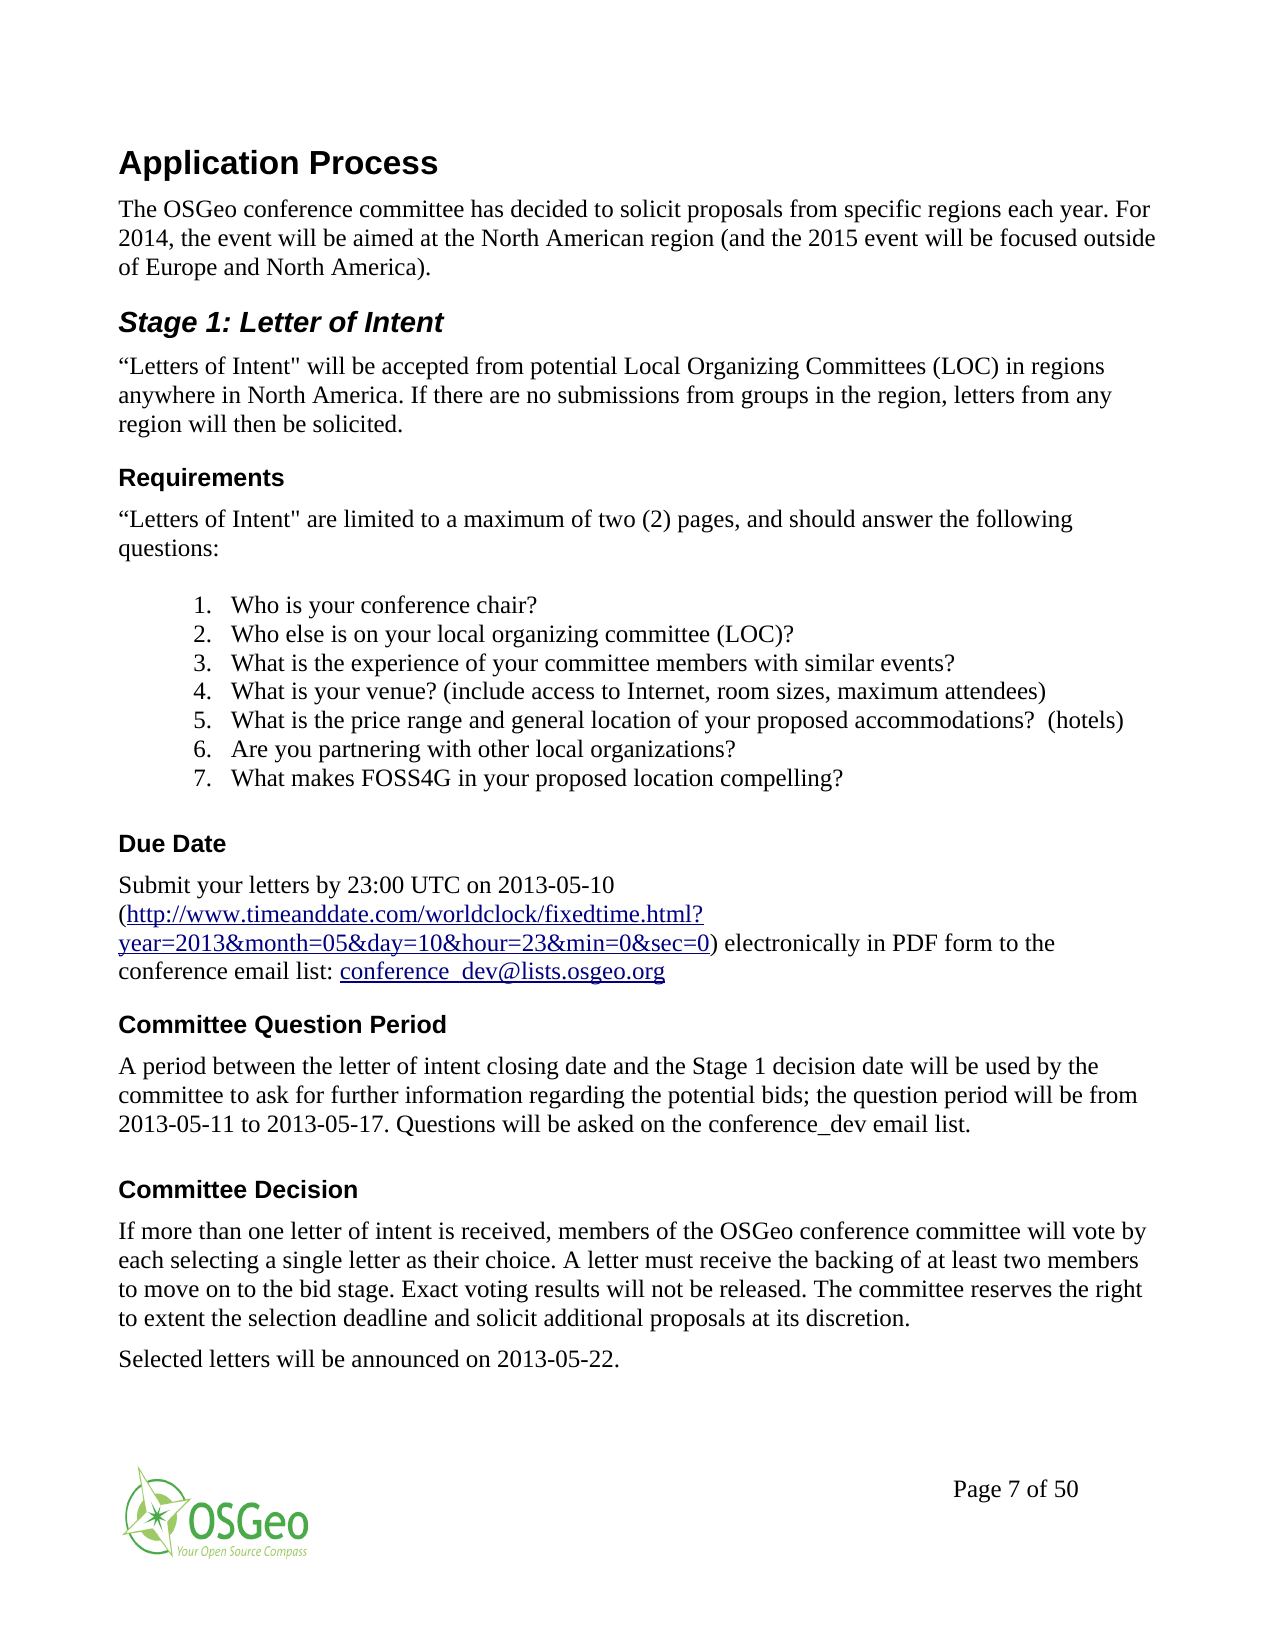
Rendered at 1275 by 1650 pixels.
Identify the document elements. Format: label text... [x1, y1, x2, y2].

subtitle Application Process [118, 143, 1157, 182]
text Submit your letters by 23:00 UTC on 2013-05-10 (http://www.timeanddate.com/worldclock/fixedtime.html?year=2013&month=05&day=10&hour=23&min=0&sec=0) electronically in PDF form to the conference email list: conference_dev@lists.osgeo.org [118, 870, 1157, 985]
list What is your venue? (include access to Internet, room sizes, maximum attendees) [193, 676, 1157, 705]
picture [119, 1458, 310, 1566]
subtitle Due Date [118, 829, 1157, 858]
text The OSGeo conference committee has decided to solicit proposals from specific regions each year. For 2014, the event will be aimed at the North American region (and the 2015 event will be focused outside of Europe and North America). [118, 194, 1157, 280]
subtitle Stage 1: Letter of Intent [118, 305, 1157, 339]
text “Letters of Intent" are limited to a maximum of two (2) pages, and should answer the following questions: [118, 504, 1157, 590]
list Who else is on your local organizing committee (LOC)? [193, 619, 1157, 648]
list Who is your conference chair? [193, 590, 1157, 619]
list Are you partnering with other local organizations? [193, 734, 1157, 763]
text Selected letters will be announced on 2013-05-22. [118, 1344, 1157, 1373]
text If more than one letter of intent is received, members of the OSGeo conference committee will vote by each selecting a single letter as their choice. A letter must receive the backing of at least two members to move on to the bid stage. Exact voting results will not be released. The committee reserves the right to extent the selection deadline and solicit additional proposals at its discretion. [118, 1216, 1157, 1331]
list What is the experience of your committee members with similar events? [193, 648, 1157, 676]
list What makes FOSS4G in your proposed location compelling? [193, 763, 1157, 791]
list What is the price range and general location of your proposed accommodations? (hotels) [193, 705, 1157, 734]
subtitle Committee Decision [118, 1175, 1157, 1204]
subtitle Committee Question Period [118, 1010, 1157, 1039]
subtitle Requirements [118, 463, 1157, 491]
text “Letters of Intent" will be accepted from potential Local Organizing Committees (LOC) in regions anywhere in North America. If there are no submissions from groups in the region, letters from any region will then be solicited. [118, 351, 1157, 438]
text A period between the letter of intent closing date and the Stage 1 decision date will be used by the committee to ask for further information regarding the potential bids; the question period will be from 2013-05-11 to 2013-05-17. Questions will be asked on the conference_dev email list. [118, 1051, 1157, 1138]
